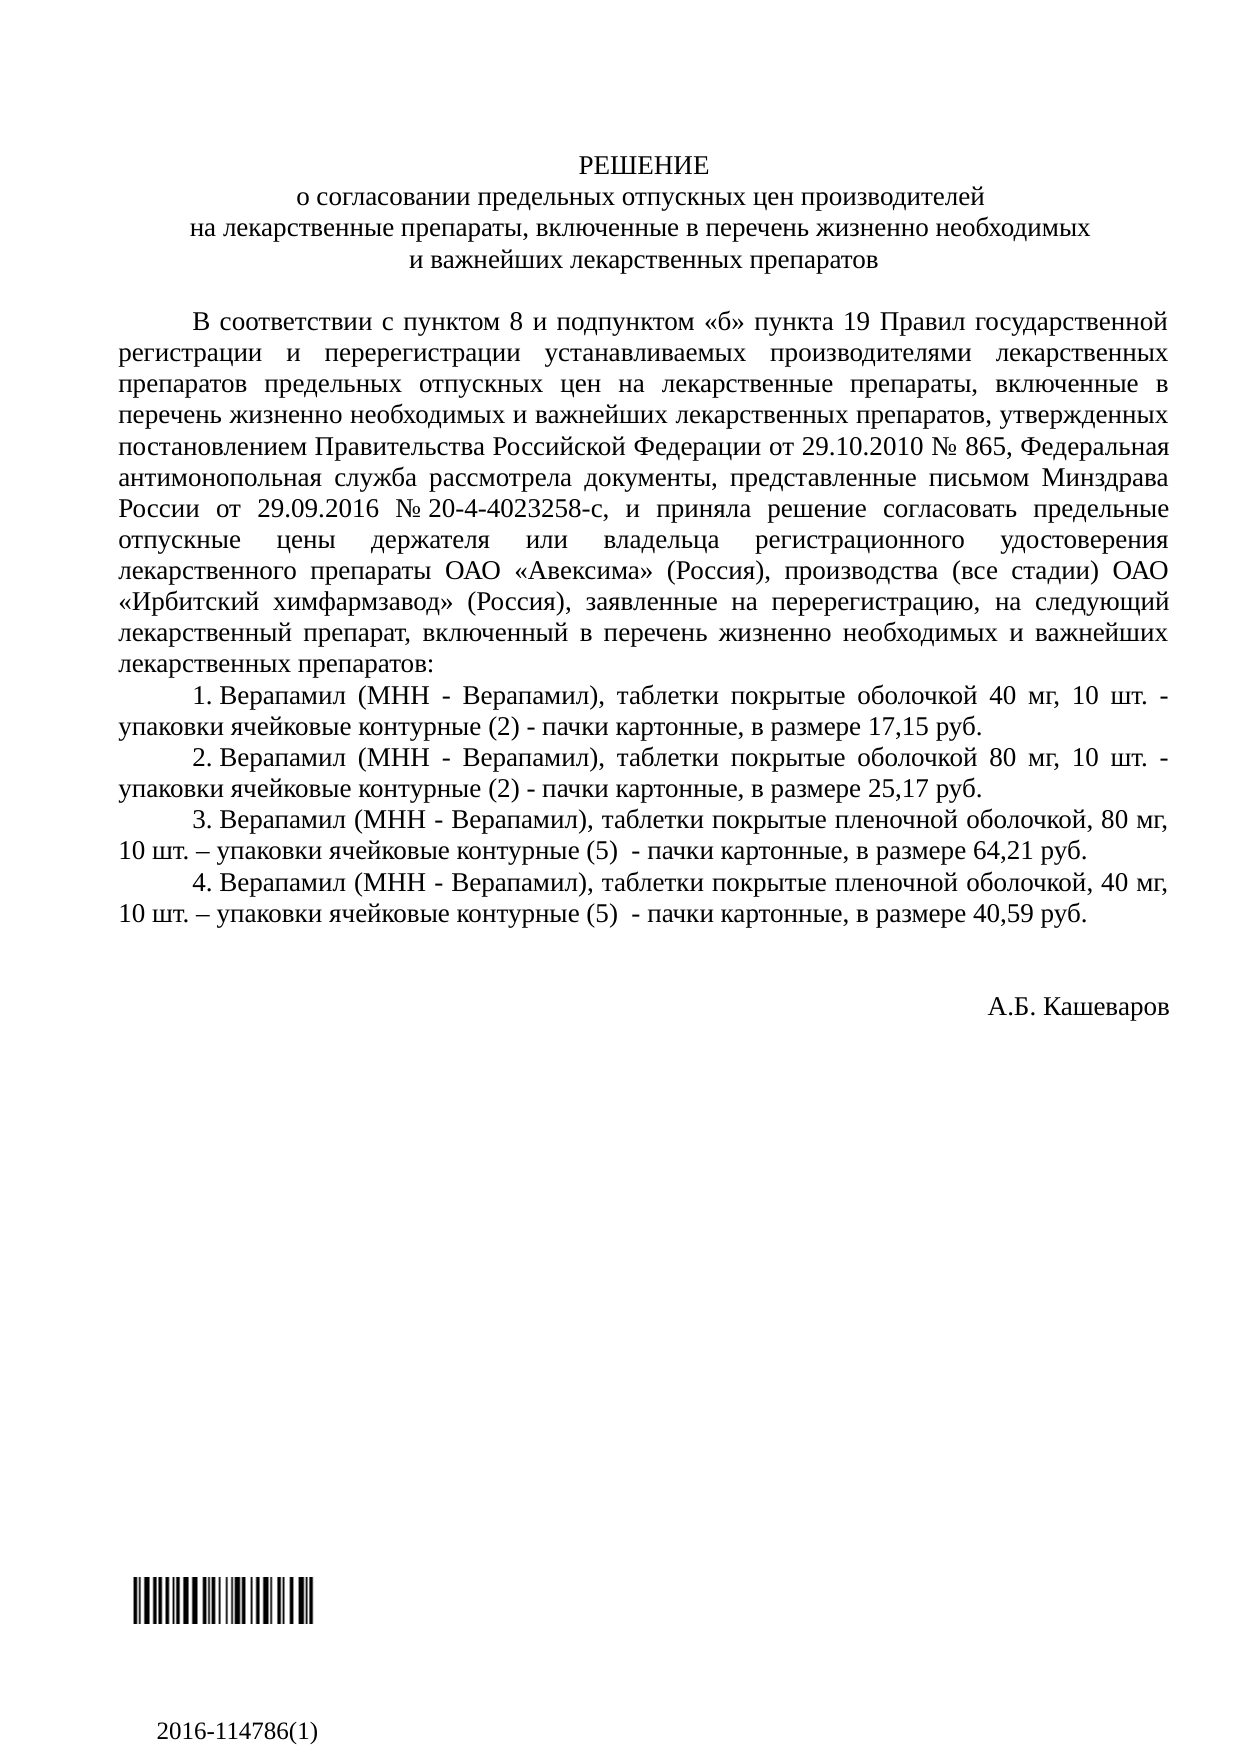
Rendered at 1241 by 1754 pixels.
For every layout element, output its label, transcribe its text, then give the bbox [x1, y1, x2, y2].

text 1. Верапамил (МНН - Верапамил), таблетки покрытые оболочкой 40 мг, 10 шт. - упаковки ячейковые контурные (2) - пачки картонные, в размере 17,15 руб. [118, 679, 1170, 741]
text 3. Верапамил (МНН - Верапамил), таблетки покрытые пленочной оболочкой, 80 мг, 10 шт. – упаковки ячейковые контурные (5) - пачки картонные, в размере 64,21 руб. [118, 803, 1170, 866]
text В соответствии с пунктом 8 и подпунктом «б» пункта 19 Правил государственной регистрации и перерегистрации устанавливаемых производителями лекарственных препаратов предельных отпускных цен на лекарственные препараты, включенные в перечень жизненно необходимых и важнейших лекарственных препаратов, утвержденных постановлением Правительства Российской Федерации от 29.10.2010 № 865, Федеральная антимонопольная служба рассмотрела документы, представленные письмом Минздрава России от 29.09.2016 № 20-4-4023258-с, и приняла решение согласовать предельные отпускные цены держателя или владельца регистрационного удостоверения лекарственного препараты ОАО «Авексима» (Россия), производства (все стадии) ОАО «Ирбитский химфармзавод» (Россия), заявленные на перерегистрацию, на следующий лекарственный препарат, включенный в перечень жизненно необходимых и важнейших лекарственных препаратов: [118, 305, 1170, 679]
text на лекарственные препараты, включенные в перечень жизненно необходимых [118, 212, 1170, 243]
text 4. Верапамил (МНН - Верапамил), таблетки покрытые пленочной оболочкой, 40 мг, 10 шт. – упаковки ячейковые контурные (5) - пачки картонные, в размере 40,59 руб. [118, 866, 1170, 928]
text 2. Верапамил (МНН - Верапамил), таблетки покрытые оболочкой 80 мг, 10 шт. - упаковки ячейковые контурные (2) - пачки картонные, в размере 25,17 руб. [118, 741, 1170, 803]
text А.Б. Кашеваров [118, 990, 1170, 1021]
text и важнейших лекарственных препаратов [118, 243, 1170, 274]
picture [118, 1577, 331, 1624]
text РЕШЕНИЕ [118, 149, 1170, 180]
text о согласовании предельных отпускных цен производителей [118, 180, 1170, 212]
